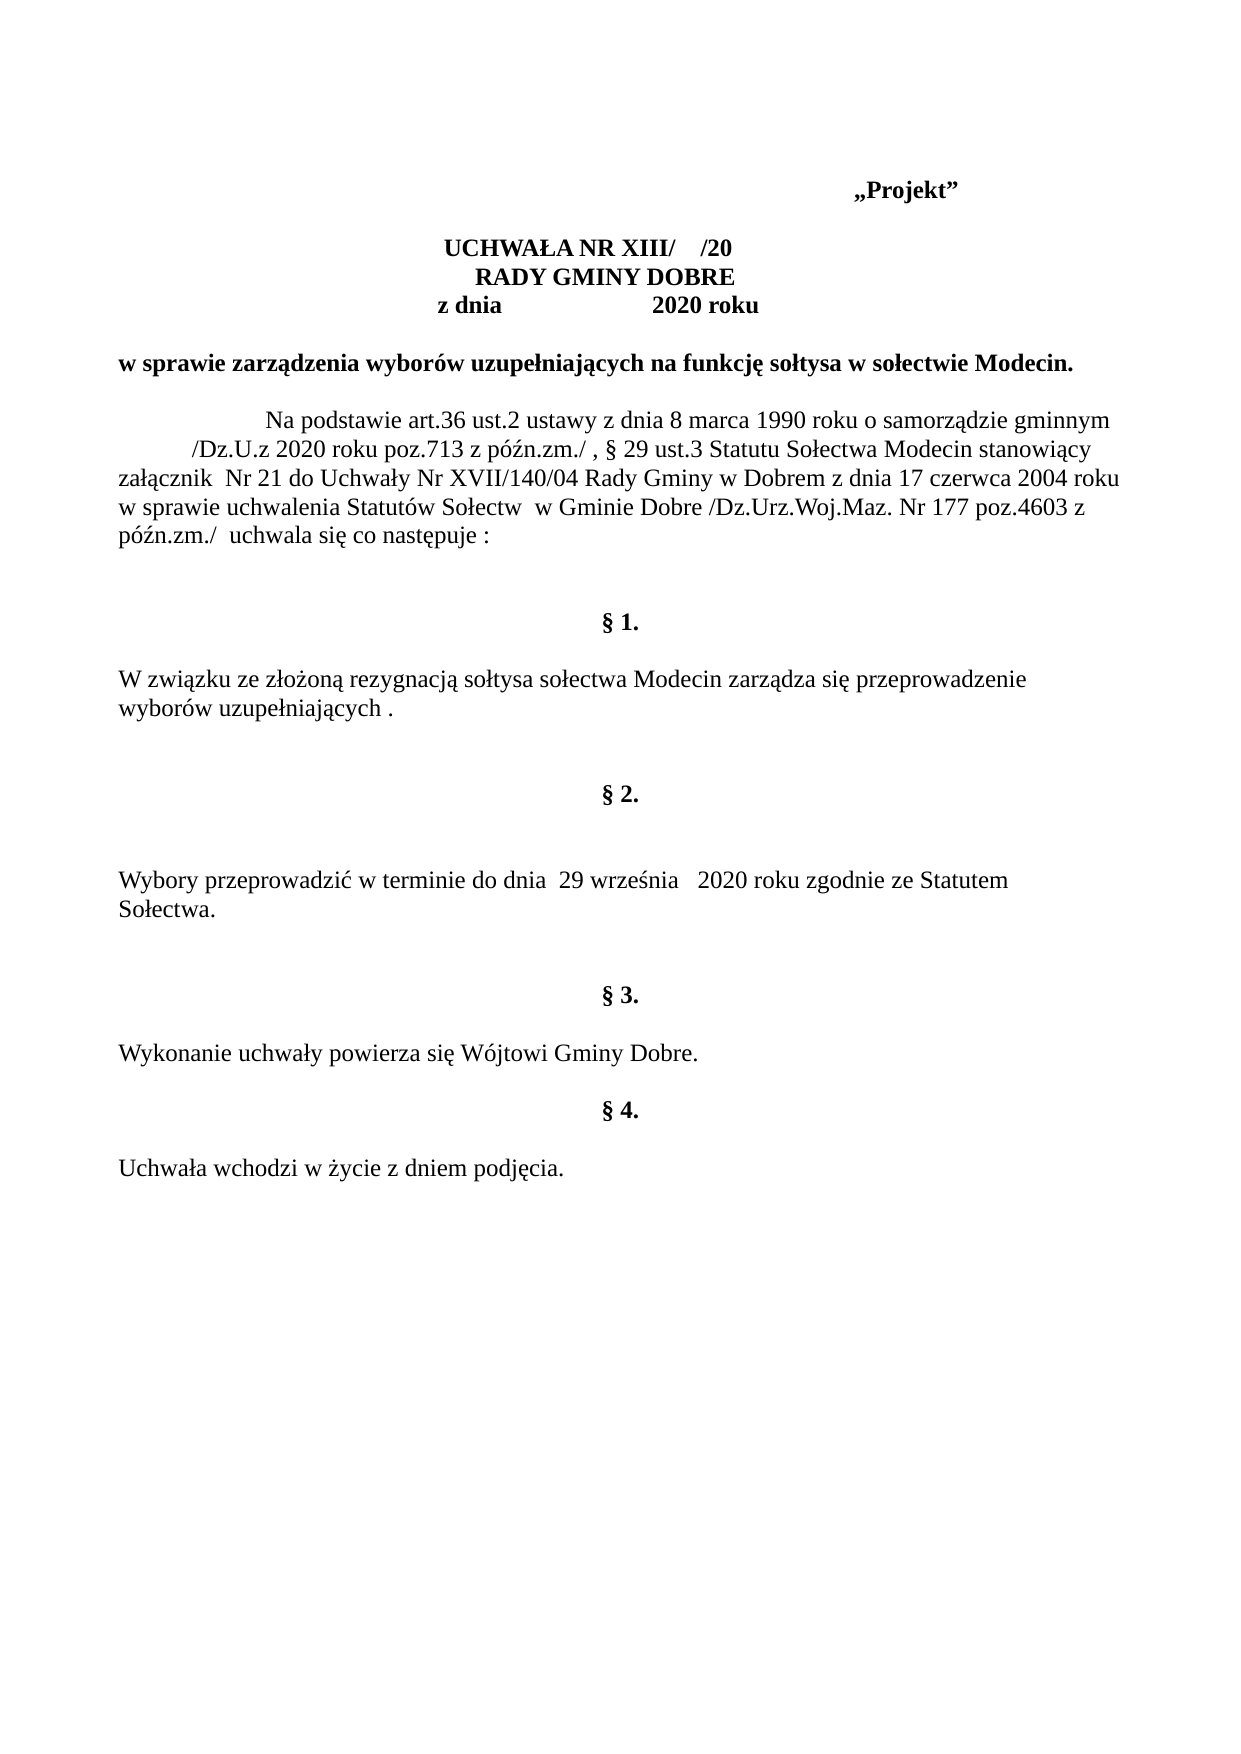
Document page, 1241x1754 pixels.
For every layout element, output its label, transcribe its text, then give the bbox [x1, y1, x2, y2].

text § 2. [118, 779, 1122, 808]
text Wybory przeprowadzić w terminie do dnia 29 września 2020 roku zgodnie ze Statutem [118, 866, 1122, 894]
text Wykonanie uchwały powierza się Wójtowi Gminy Dobre. [118, 1038, 1122, 1067]
text Sołectwa. [118, 894, 1122, 923]
text Na podstawie art.36 ust.2 ustawy z dnia 8 marca 1990 roku o samorządzie gminnym [118, 406, 1122, 434]
text § 1. [118, 607, 1122, 636]
text UCHWAŁA NR XIII/ /20 [118, 233, 1122, 262]
text „Projekt” [118, 176, 1122, 204]
text RADY GMINY DOBRE [118, 262, 1122, 291]
text Uchwała wchodzi w życie z dniem podjęcia. [118, 1153, 1122, 1182]
text § 3. [118, 981, 1122, 1009]
text § 4. [118, 1096, 1122, 1124]
text z dnia 2020 roku [118, 291, 1122, 319]
text /Dz.U.z 2020 roku poz.713 z późn.zm./ , § 29 ust.3 Statutu Sołectwa Modecin stanowiący załącznik Nr 21 do Uchwały Nr XVII/140/04 Rady Gminy w Dobrem z dnia 17 czerwca 2004 roku w sprawie uchwalenia Statutów Sołectw w Gminie Dobre /Dz.Urz.Woj.Maz. Nr 177 poz.4603 z późn.zm./ uchwala się co następuje : [118, 434, 1122, 549]
text w sprawie zarządzenia wyborów uzupełniających na funkcję sołtysa w sołectwie Modecin. [118, 348, 1122, 377]
text W związku ze złożoną rezygnacją sołtysa sołectwa Modecin zarządza się przeprowadzenie wyborów uzupełniających . [118, 664, 1122, 722]
